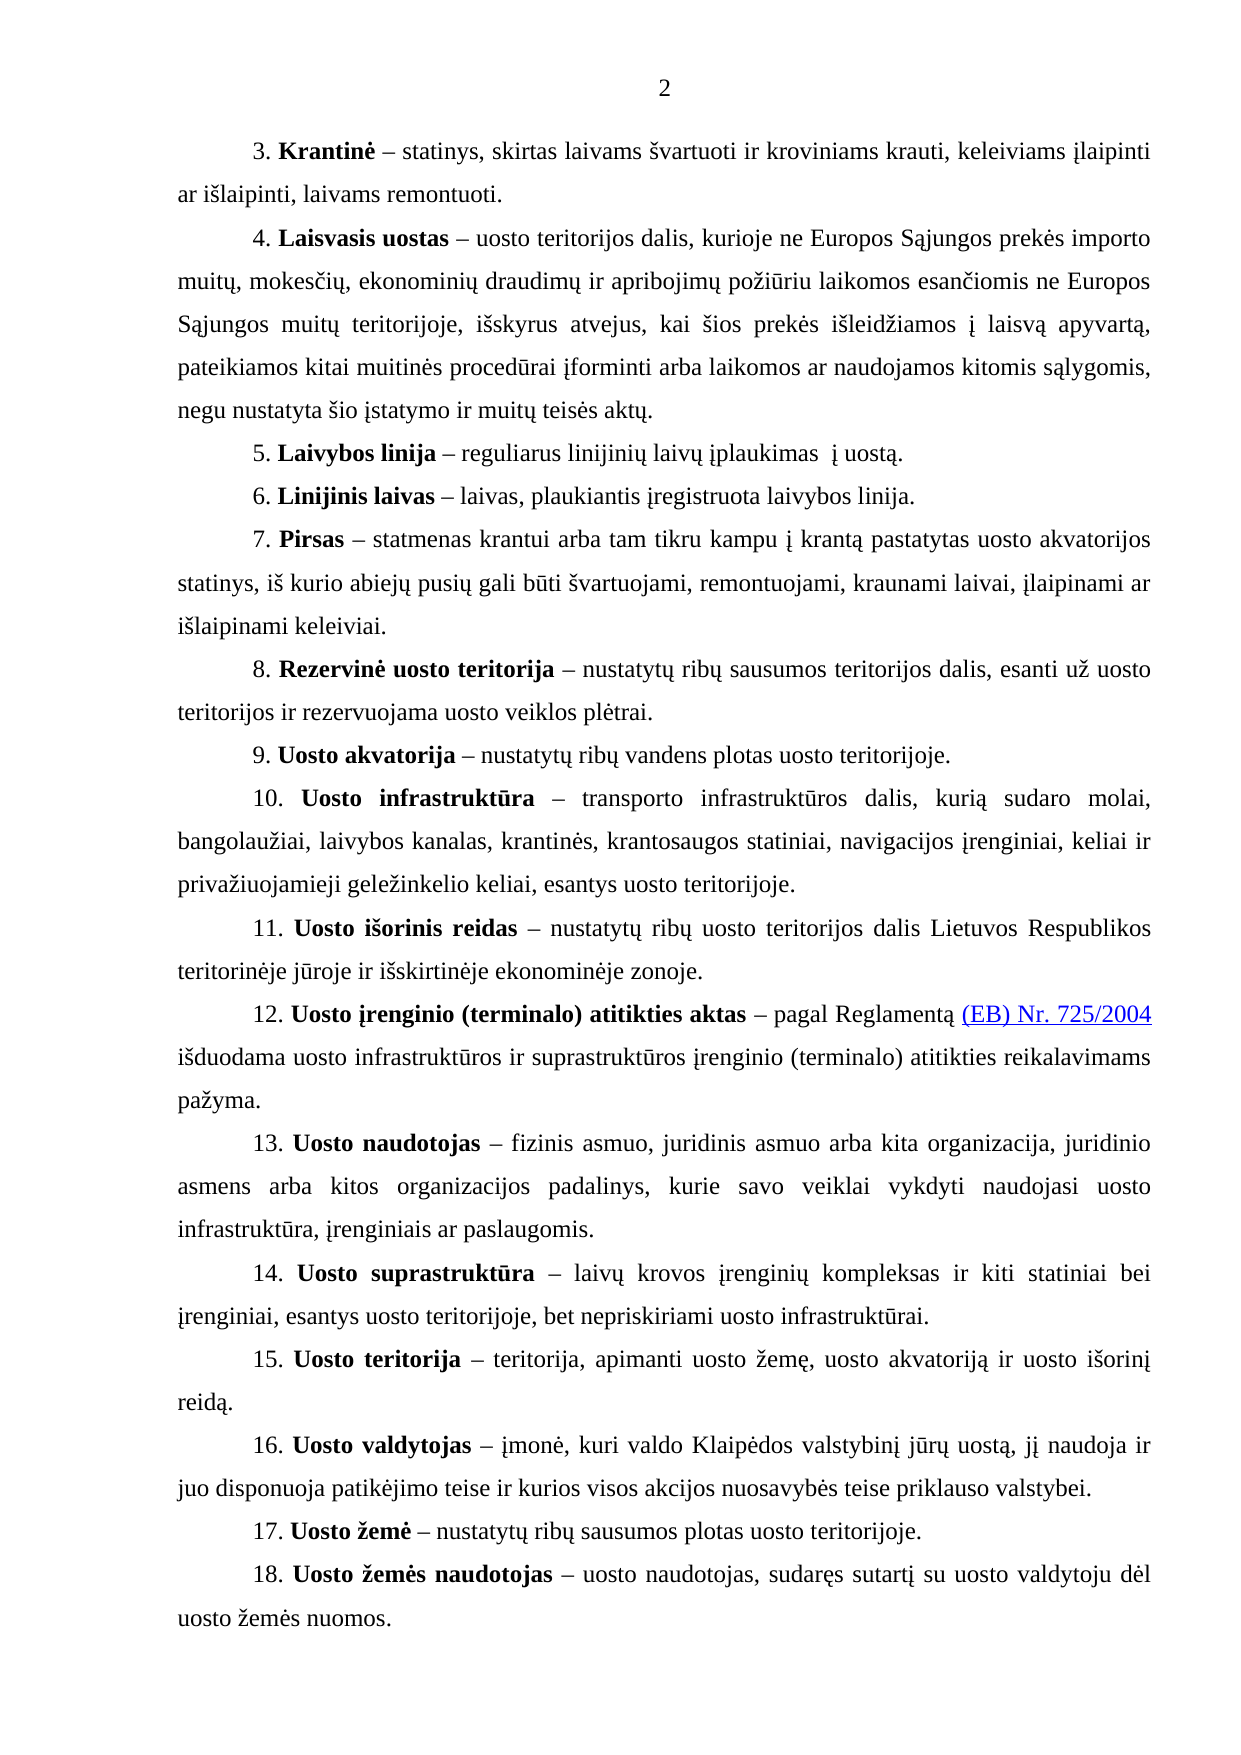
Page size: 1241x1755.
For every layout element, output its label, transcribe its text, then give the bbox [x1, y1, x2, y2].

text 9. Uosto akvatorija – nustatytų ribų vandens plotas uosto teritorijoje. [177, 740, 1152, 769]
text 11. Uosto išorinis reidas – nustatytų ribų uosto teritorijos dalis Lietuvos Respublikos teritorinėje jūroje ir išskirtinėje ekonominėje zonoje. [177, 913, 1152, 984]
text 13. Uosto naudotojas – fizinis asmuo, juridinis asmuo arba kita organizacija, juridinio asmens arba kitos organizacijos padalinys, kurie savo veiklai vykdyti naudojasi uosto infrastruktūra, įrenginiais ar paslaugomis. [177, 1128, 1152, 1243]
text 17. Uosto žemė – nustatytų ribų sausumos plotas uosto teritorijoje. [177, 1516, 1152, 1545]
text 7. Pirsas – statmenas krantui arba tam tikru kampu į krantą pastatytas uosto akvatorijos statinys, iš kurio abiejų pusių gali būti švartuojami, remontuojami, kraunami laivai, įlaipinami ar išlaipinami keleiviai. [177, 524, 1152, 639]
text 15. Uosto teritorija – teritorija, apimanti uosto žemę, uosto akvatoriją ir uosto išorinį reidą. [177, 1344, 1152, 1416]
text 12. Uosto įrenginio (terminalo) atitikties aktas – pagal Reglamentą (EB) Nr. 725/2004 išduodama uosto infrastruktūros ir suprastruktūros įrenginio (terminalo) atitikties reikalavimams pažyma. [177, 999, 1152, 1114]
text 5. Laivybos linija – reguliarus linijinių laivų įplaukimas į uostą. [177, 438, 1152, 467]
text 18. Uosto žemės naudotojas – uosto naudotojas, sudaręs sutartį su uosto valdytoju dėl uosto žemės nuomos. [177, 1559, 1152, 1631]
text 6. Linijinis laivas – laivas, plaukiantis įregistruota laivybos linija. [177, 481, 1152, 510]
text 16. Uosto valdytojas – įmonė, kuri valdo Klaipėdos valstybinį jūrų uostą, jį naudoja ir juo disponuoja patikėjimo teise ir kurios visos akcijos nuosavybės teise priklauso valstybei. [177, 1430, 1152, 1502]
text 3. Krantinė – statinys, skirtas laivams švartuoti ir kroviniams krauti, keleiviams įlaipinti ar išlaipinti, laivams remontuoti. [177, 136, 1152, 208]
text 10. Uosto infrastruktūra – transporto infrastruktūros dalis, kurią sudaro molai, bangolaužiai, laivybos kanalas, krantinės, krantosaugos statiniai, navigacijos įrenginiai, keliai ir privažiuojamieji geležinkelio keliai, esantys uosto teritorijoje. [177, 783, 1152, 898]
text 8. Rezervinė uosto teritorija – nustatytų ribų sausumos teritorijos dalis, esanti už uosto teritorijos ir rezervuojama uosto veiklos plėtrai. [177, 654, 1152, 726]
text 14. Uosto suprastruktūra – laivų krovos įrenginių kompleksas ir kiti statiniai bei įrenginiai, esantys uosto teritorijoje, bet nepriskiriami uosto infrastruktūrai. [177, 1258, 1152, 1329]
text 4. Laisvasis uostas – uosto teritorijos dalis, kurioje ne Europos Sąjungos prekės importo muitų, mokesčių, ekonominių draudimų ir apribojimų požiūriu laikomos esančiomis ne Europos Sąjungos muitų teritorijoje, išskyrus atvejus, kai šios prekės išleidžiamos į laisvą apyvartą, pateikiamos kitai muitinės procedūrai įforminti arba laikomos ar naudojamos kitomis sąlygomis, negu nustatyta šio įstatymo ir muitų teisės aktų. [177, 223, 1152, 424]
